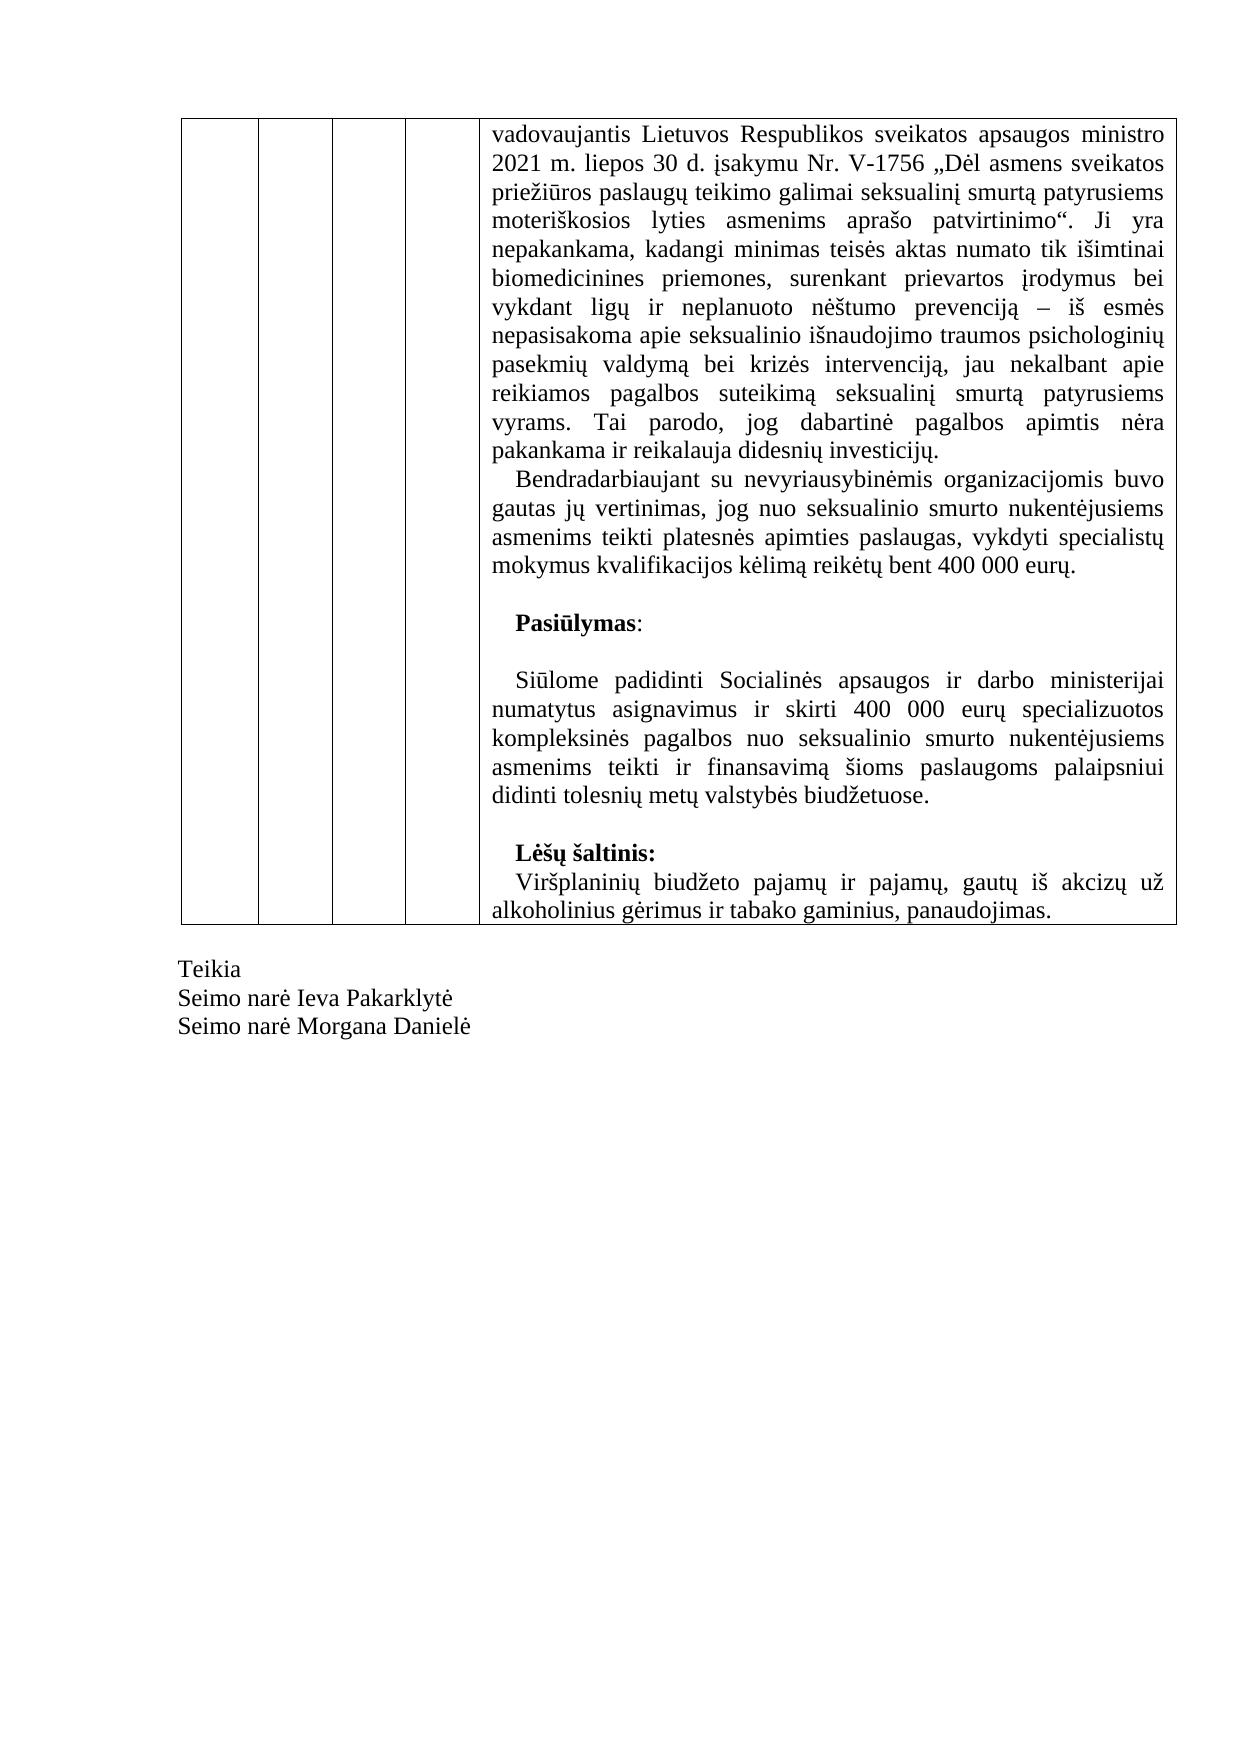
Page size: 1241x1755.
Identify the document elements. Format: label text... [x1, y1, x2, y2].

text Teikia [177, 954, 1181, 983]
table_cell [259, 119, 332, 924]
table_cell [406, 119, 479, 924]
text Seimo narė Morgana Danielė [177, 1011, 1181, 1040]
table_cell [182, 119, 258, 924]
text Seimo narė Ieva Pakarklytė [177, 983, 1181, 1011]
table_cell [333, 119, 405, 924]
table_cell vadovaujantis Lietuvos Respublikos sveikatos apsaugos ministro 2021 m. liepos 30 d. įsakymu Nr. V-1756 „Dėl asmens sveikatos priežiūros paslaugų teikimo galimai seksualinį smurtą patyrusiems moteriškosios lyties asmenims aprašo patvirtinimo“. Ji yra nepakankama, kadangi minimas teisės aktas numato tik išimtinai biomedicinines priemones, surenkant prievartos įrodymus bei vykdant ligų ir neplanuoto nėštumo prevenciją – iš esmės nepasisakoma apie seksualinio išnaudojimo traumos psichologinių pasekmių valdymą bei krizės intervenciją, jau nekalbant apie reikiamos pagalbos suteikimą seksualinį smurtą patyrusiems vyrams. Tai parodo, jog dabartinė pagalbos apimtis nėra pakankama ir reikalauja didesnių investicijų. Bendradarbiaujant su nevyriausybinėmis organizacijomis buvo gautas jų vertinimas, jog nuo seksualinio smurto nukentėjusiems asmenims teikti platesnės apimties paslaugas, vykdyti specialistų mokymus kvalifikacijos kėlimą reikėtų bent 400 000 eurų. Pasiūlymas: Siūlome padidinti Socialinės apsaugos ir darbo ministerijai numatytus asignavimus ir skirti 400 000 eurų specializuotos kompleksinės pagalbos nuo seksualinio smurto nukentėjusiems asmenims teikti ir finansavimą šioms paslaugoms palaipsniui didinti tolesnių metų valstybės biudžetuose. Lėšų šaltinis: Viršplaninių biudžeto pajamų ir pajamų, gautų iš akcizų už alkoholinius gėrimus ir tabako gaminius, panaudojimas. [480, 119, 1176, 924]
